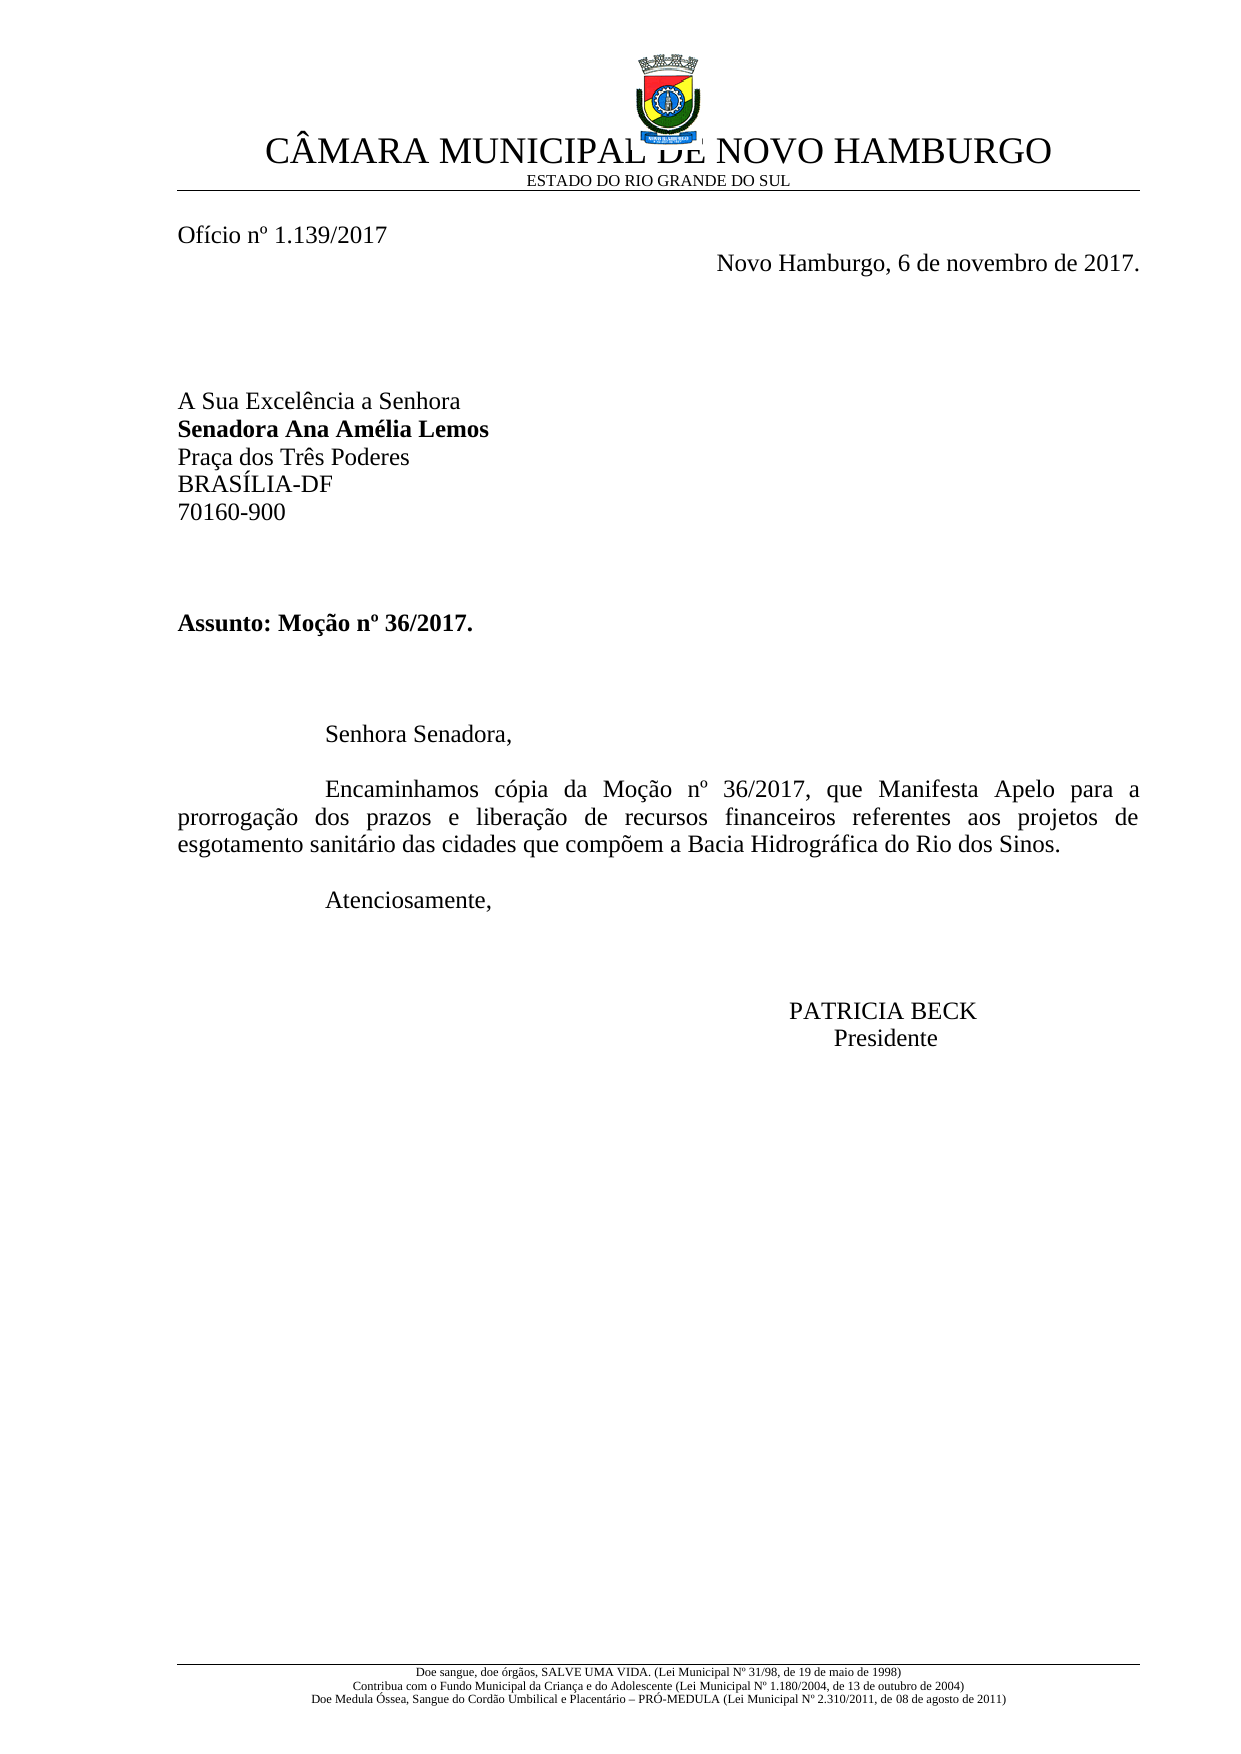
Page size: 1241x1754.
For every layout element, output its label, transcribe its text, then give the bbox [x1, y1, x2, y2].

text Senadora Ana Amélia Lemos [177, 415, 1140, 443]
text Praça dos Três Poderes [177, 443, 1140, 470]
text Ofício nº 1.139/2017 [177, 221, 1140, 249]
text Assunto: Moção nº 36/2017. [177, 609, 1140, 637]
text Senhora Senadora, [177, 720, 1140, 747]
text BRASÍLIA-DF [177, 470, 1140, 498]
text PATRICIA BECK [179, 997, 1140, 1024]
text 70160-900 [177, 498, 1140, 526]
picture [630, 47, 703, 150]
text A Sua Excelência a Senhora [177, 387, 1140, 415]
text Encaminhamos cópia da Moção nº 36/2017, que Manifesta Apelo para a prorrogação dos prazos e liberação de recursos financeiros referentes aos projetos de esgotamento sanitário das cidades que compõem a Bacia Hidrográfica do Rio dos Sinos. [177, 775, 1140, 858]
text Atenciosamente, [177, 886, 1140, 914]
text Presidente [179, 1024, 1140, 1052]
text Novo Hamburgo, 6 de novembro de 2017. [177, 249, 1140, 276]
